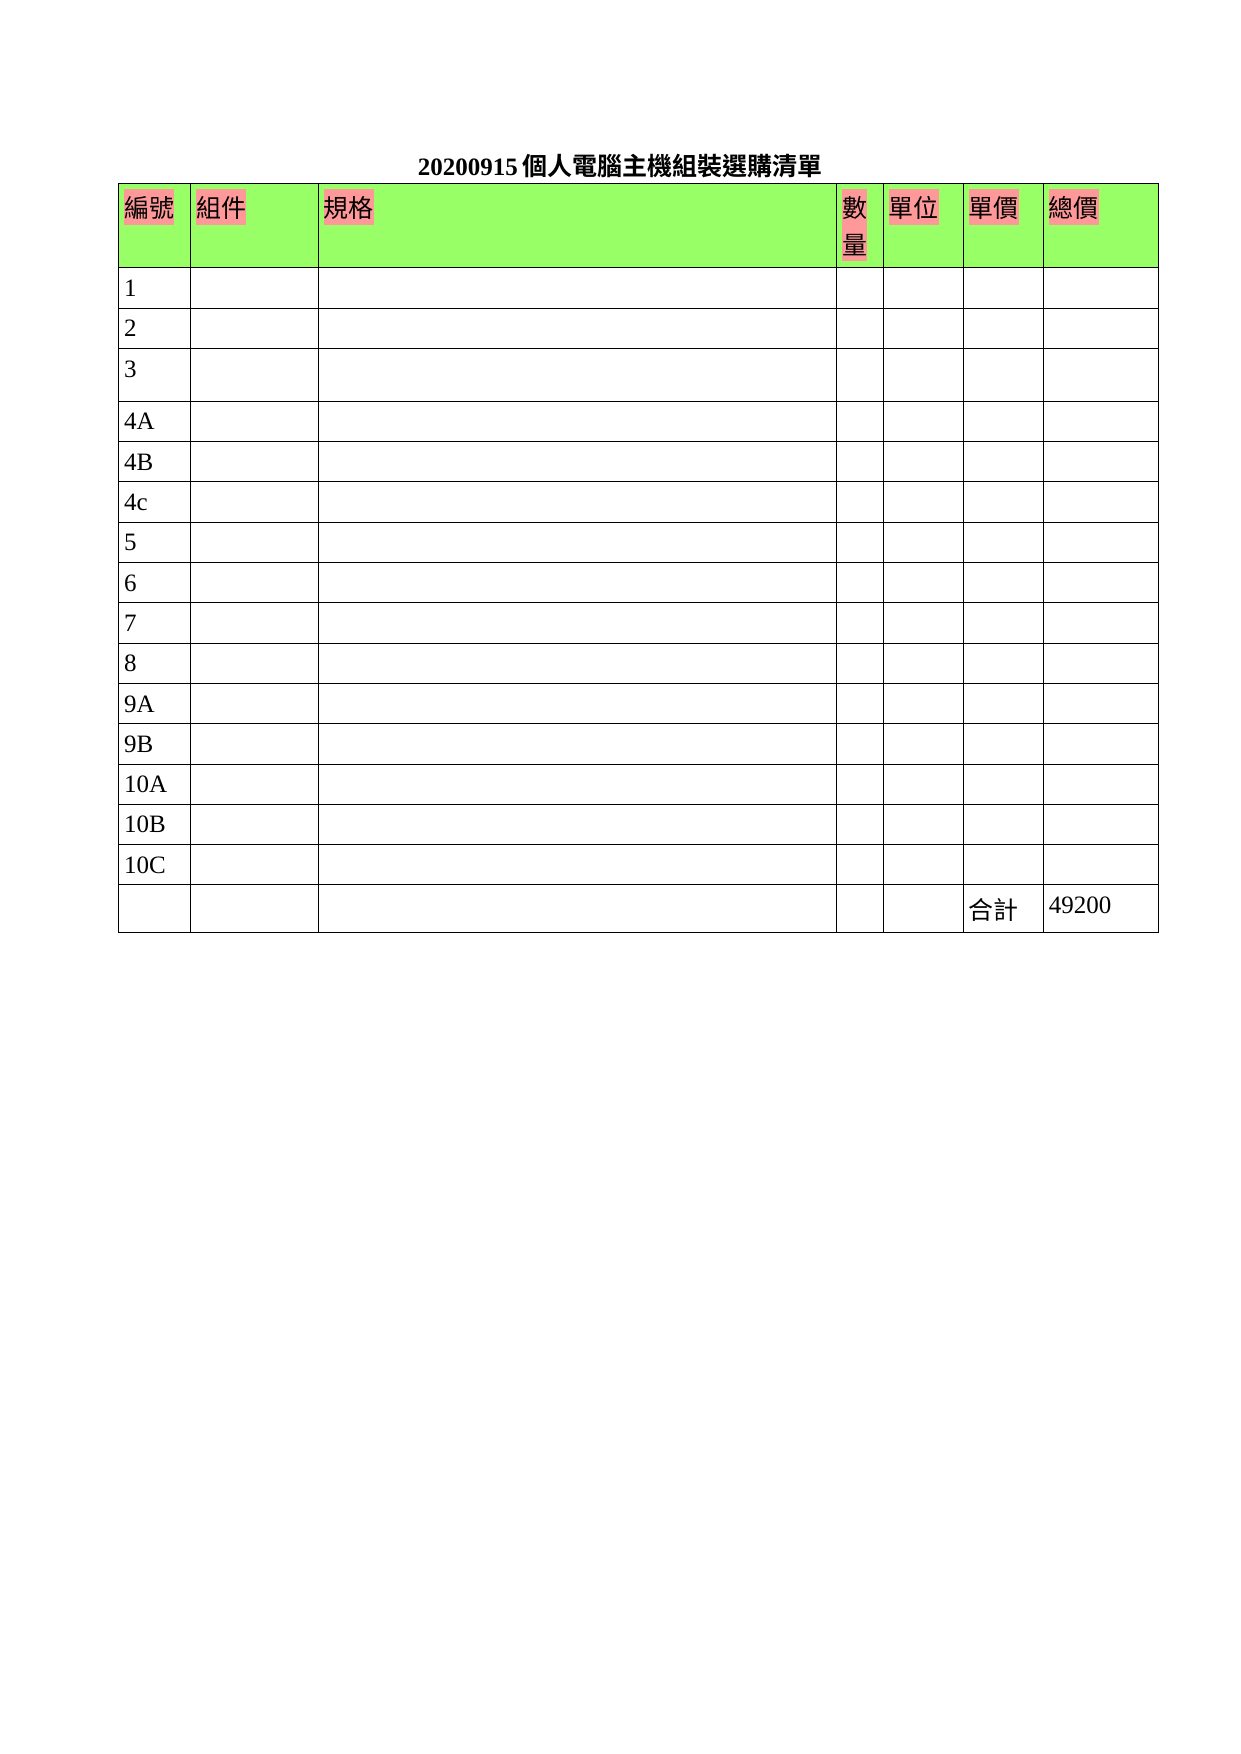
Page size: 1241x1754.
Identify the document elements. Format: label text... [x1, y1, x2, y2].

table_cell [964, 309, 1043, 348]
table_cell [191, 349, 318, 401]
table_cell 4A [119, 402, 190, 441]
table_cell [191, 268, 318, 307]
table_cell [837, 442, 883, 481]
table_cell [191, 845, 318, 884]
table_cell [837, 845, 883, 884]
table_cell [1044, 349, 1158, 401]
table_cell [837, 885, 883, 932]
table_cell [191, 402, 318, 441]
table_cell [319, 349, 836, 401]
table_cell [837, 765, 883, 804]
table_cell [191, 442, 318, 481]
table_header 單價 [964, 184, 1043, 267]
table_cell 1 [119, 268, 190, 307]
table_cell [319, 402, 836, 441]
table_cell [884, 684, 963, 723]
table_cell [319, 885, 836, 932]
table_header 數量 [837, 184, 883, 267]
table_cell [964, 482, 1043, 522]
table_cell 7 [119, 603, 190, 642]
table_cell [884, 349, 963, 401]
table_cell [884, 442, 963, 481]
table_cell [837, 402, 883, 441]
table_cell [964, 523, 1043, 562]
table_cell [837, 684, 883, 723]
table_cell [1044, 603, 1158, 642]
table_cell [1044, 644, 1158, 683]
table_cell [1044, 268, 1158, 307]
table_cell [191, 523, 318, 562]
table_cell [319, 442, 836, 481]
table_cell [191, 603, 318, 642]
text 20200915個人電腦主機組裝選購清單 [118, 147, 1122, 183]
table_cell [191, 309, 318, 348]
table_cell [884, 845, 963, 884]
table_cell [884, 482, 963, 522]
table_cell [837, 523, 883, 562]
table_cell [319, 845, 836, 884]
table_cell [837, 268, 883, 307]
table_cell [884, 765, 963, 804]
table_cell 4B [119, 442, 190, 481]
table_cell 6 [119, 563, 190, 602]
table_cell [319, 684, 836, 723]
table_cell [837, 563, 883, 602]
table_cell [319, 805, 836, 844]
table_cell [191, 563, 318, 602]
table_header 組件 [191, 184, 318, 267]
table_cell 4c [119, 482, 190, 522]
table_cell [884, 805, 963, 844]
table_cell [319, 309, 836, 348]
table_cell [1044, 402, 1158, 441]
table_cell [1044, 523, 1158, 562]
table_cell [964, 603, 1043, 642]
table_cell 5 [119, 523, 190, 562]
table_cell 3 [119, 349, 190, 401]
table_cell 9B [119, 724, 190, 763]
table_cell 10C [119, 845, 190, 884]
table_cell [884, 563, 963, 602]
table_cell [191, 644, 318, 683]
table_cell 合計 [964, 885, 1043, 932]
table_cell [319, 724, 836, 763]
table_cell [319, 644, 836, 683]
table_cell [964, 724, 1043, 763]
table_cell [964, 684, 1043, 723]
table_cell [884, 523, 963, 562]
table_cell [1044, 724, 1158, 763]
table_cell [191, 885, 318, 932]
table_cell [884, 885, 963, 932]
table_header 總價 [1044, 184, 1158, 267]
table_cell [1044, 563, 1158, 602]
table_cell 49200 [1044, 885, 1158, 932]
table_cell [884, 268, 963, 307]
table_cell [191, 724, 318, 763]
table_cell [964, 644, 1043, 683]
table_cell [1044, 684, 1158, 723]
table_cell [837, 482, 883, 522]
table_cell [964, 442, 1043, 481]
table_cell 9A [119, 684, 190, 723]
table_cell [884, 644, 963, 683]
table_cell [837, 644, 883, 683]
table_cell [1044, 442, 1158, 481]
table_cell [191, 482, 318, 522]
table_cell [964, 349, 1043, 401]
table_cell [1044, 482, 1158, 522]
table_cell [837, 309, 883, 348]
table_cell [319, 563, 836, 602]
table_cell [1044, 765, 1158, 804]
table_cell [964, 268, 1043, 307]
table_cell [191, 765, 318, 804]
table_cell [837, 724, 883, 763]
table_cell [319, 523, 836, 562]
table_cell 8 [119, 644, 190, 683]
table_cell [1044, 309, 1158, 348]
table_cell 10A [119, 765, 190, 804]
table_cell [964, 402, 1043, 441]
table_cell [964, 845, 1043, 884]
table_cell [319, 765, 836, 804]
table_cell [884, 724, 963, 763]
table_cell [191, 684, 318, 723]
table_cell [319, 268, 836, 307]
table_cell [191, 805, 318, 844]
table_cell 2 [119, 309, 190, 348]
table_cell [837, 805, 883, 844]
table_cell [884, 309, 963, 348]
table_header 編號 [119, 184, 190, 267]
table_cell [884, 402, 963, 441]
table_cell [964, 765, 1043, 804]
table_header 單位 [884, 184, 963, 267]
table_cell 10B [119, 805, 190, 844]
table_cell [837, 603, 883, 642]
table_cell [1044, 805, 1158, 844]
table_cell [837, 349, 883, 401]
table_cell [1044, 845, 1158, 884]
table_header 規格 [319, 184, 836, 267]
table_cell [319, 482, 836, 522]
table_cell [119, 885, 190, 932]
table_cell [964, 563, 1043, 602]
table_cell [884, 603, 963, 642]
table_cell [964, 805, 1043, 844]
table_cell [319, 603, 836, 642]
